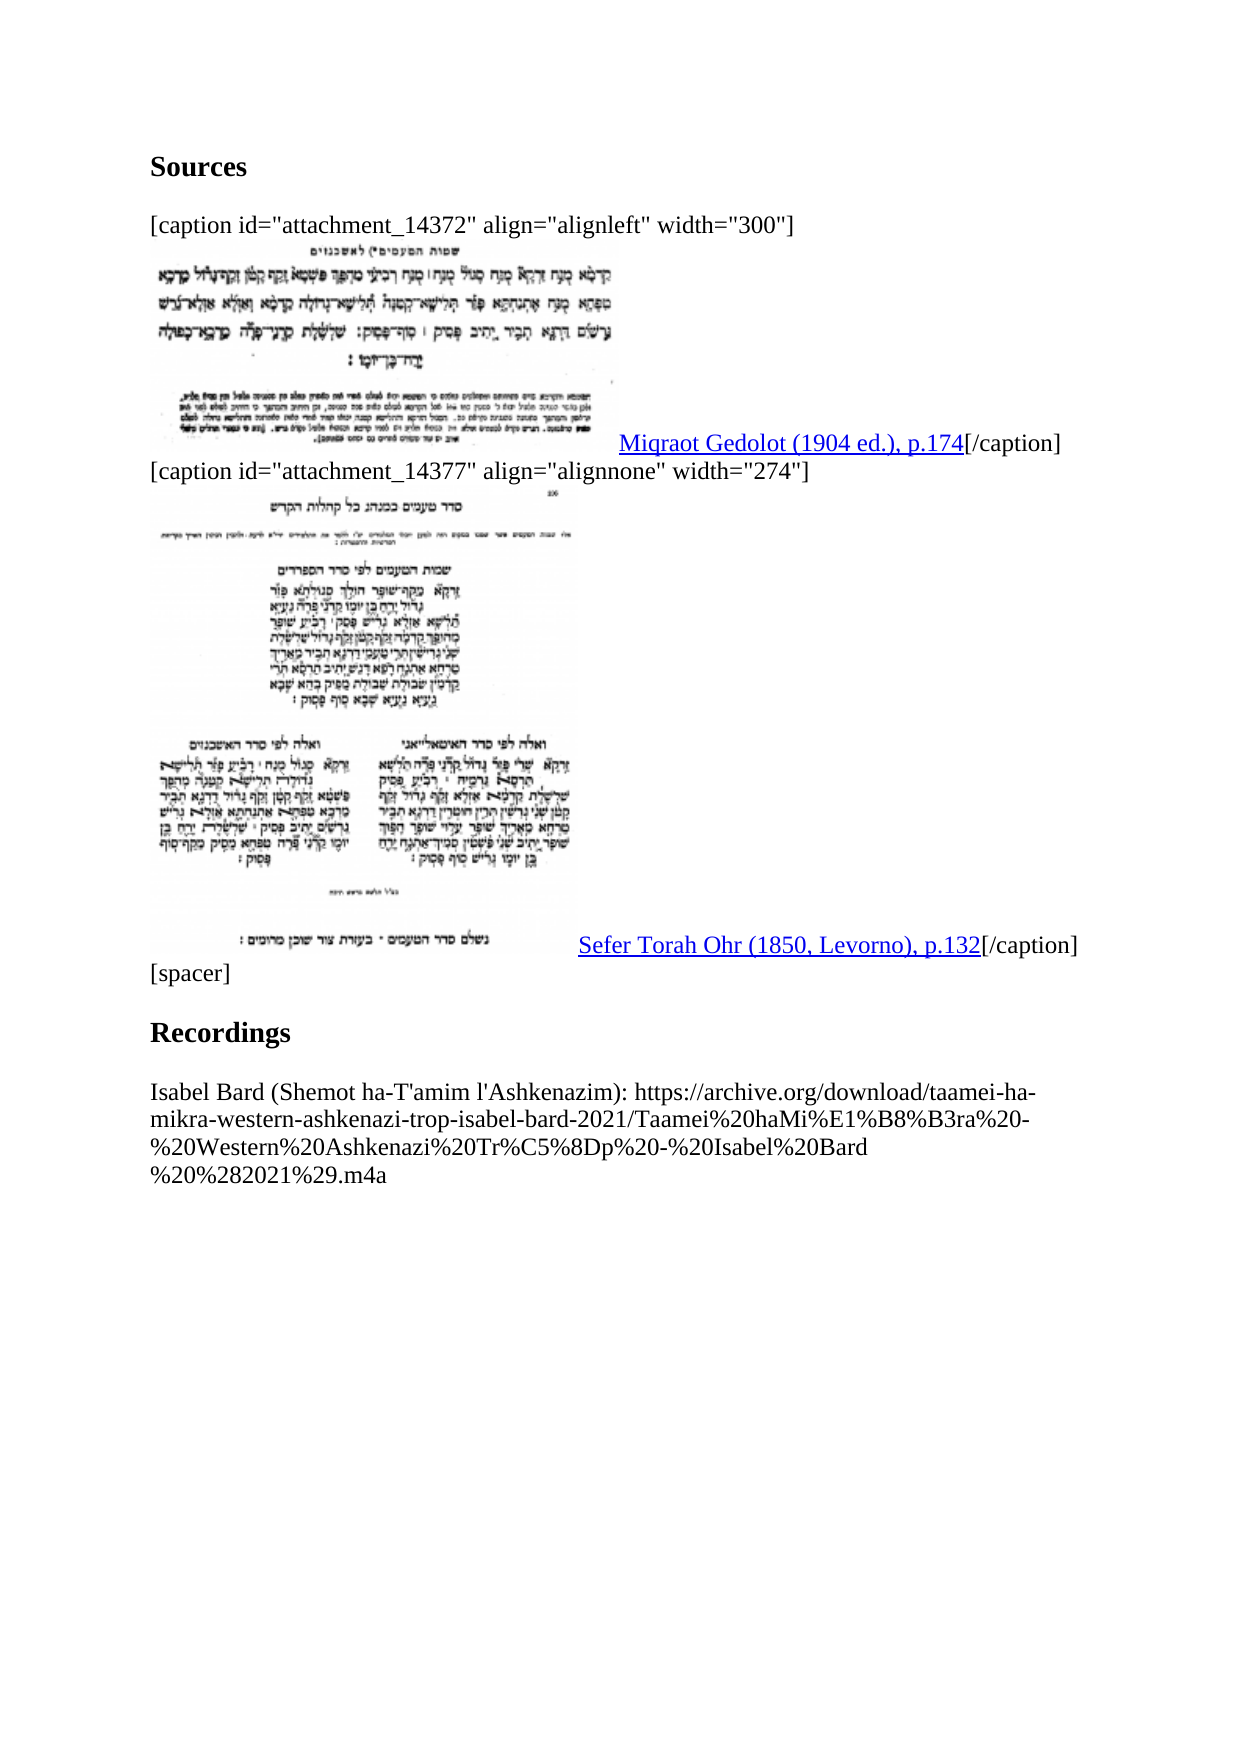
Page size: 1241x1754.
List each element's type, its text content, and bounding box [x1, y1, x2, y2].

text Isabel Bard (Shemot ha-T'amim l'Ashkenazim): https://archive.org/download/taamei-ha-mikra-western-ashkenazi-trop-isabel-bard-2021/Taamei%20haMi%E1%B8%B3ra%20-%20Western%20Ashkenazi%20Tr%C5%8Dp%20-%20Isabel%20Bard%20%282021%29.m4a [150, 1078, 1090, 1188]
picture [150, 239, 619, 452]
subtitle Recordings [150, 1016, 1090, 1048]
subtitle Sources [150, 150, 1090, 182]
text [caption id="attachment_14372" align="alignleft" width="300"]Miqraot Gedolot (1904 ed.), p.174[/caption] [caption id="attachment_14377" align="alignnone" width="274"]Sefer Torah Ohr (1850, Levorno), p.132[/caption][spacer] [150, 212, 1090, 987]
picture [150, 485, 579, 954]
